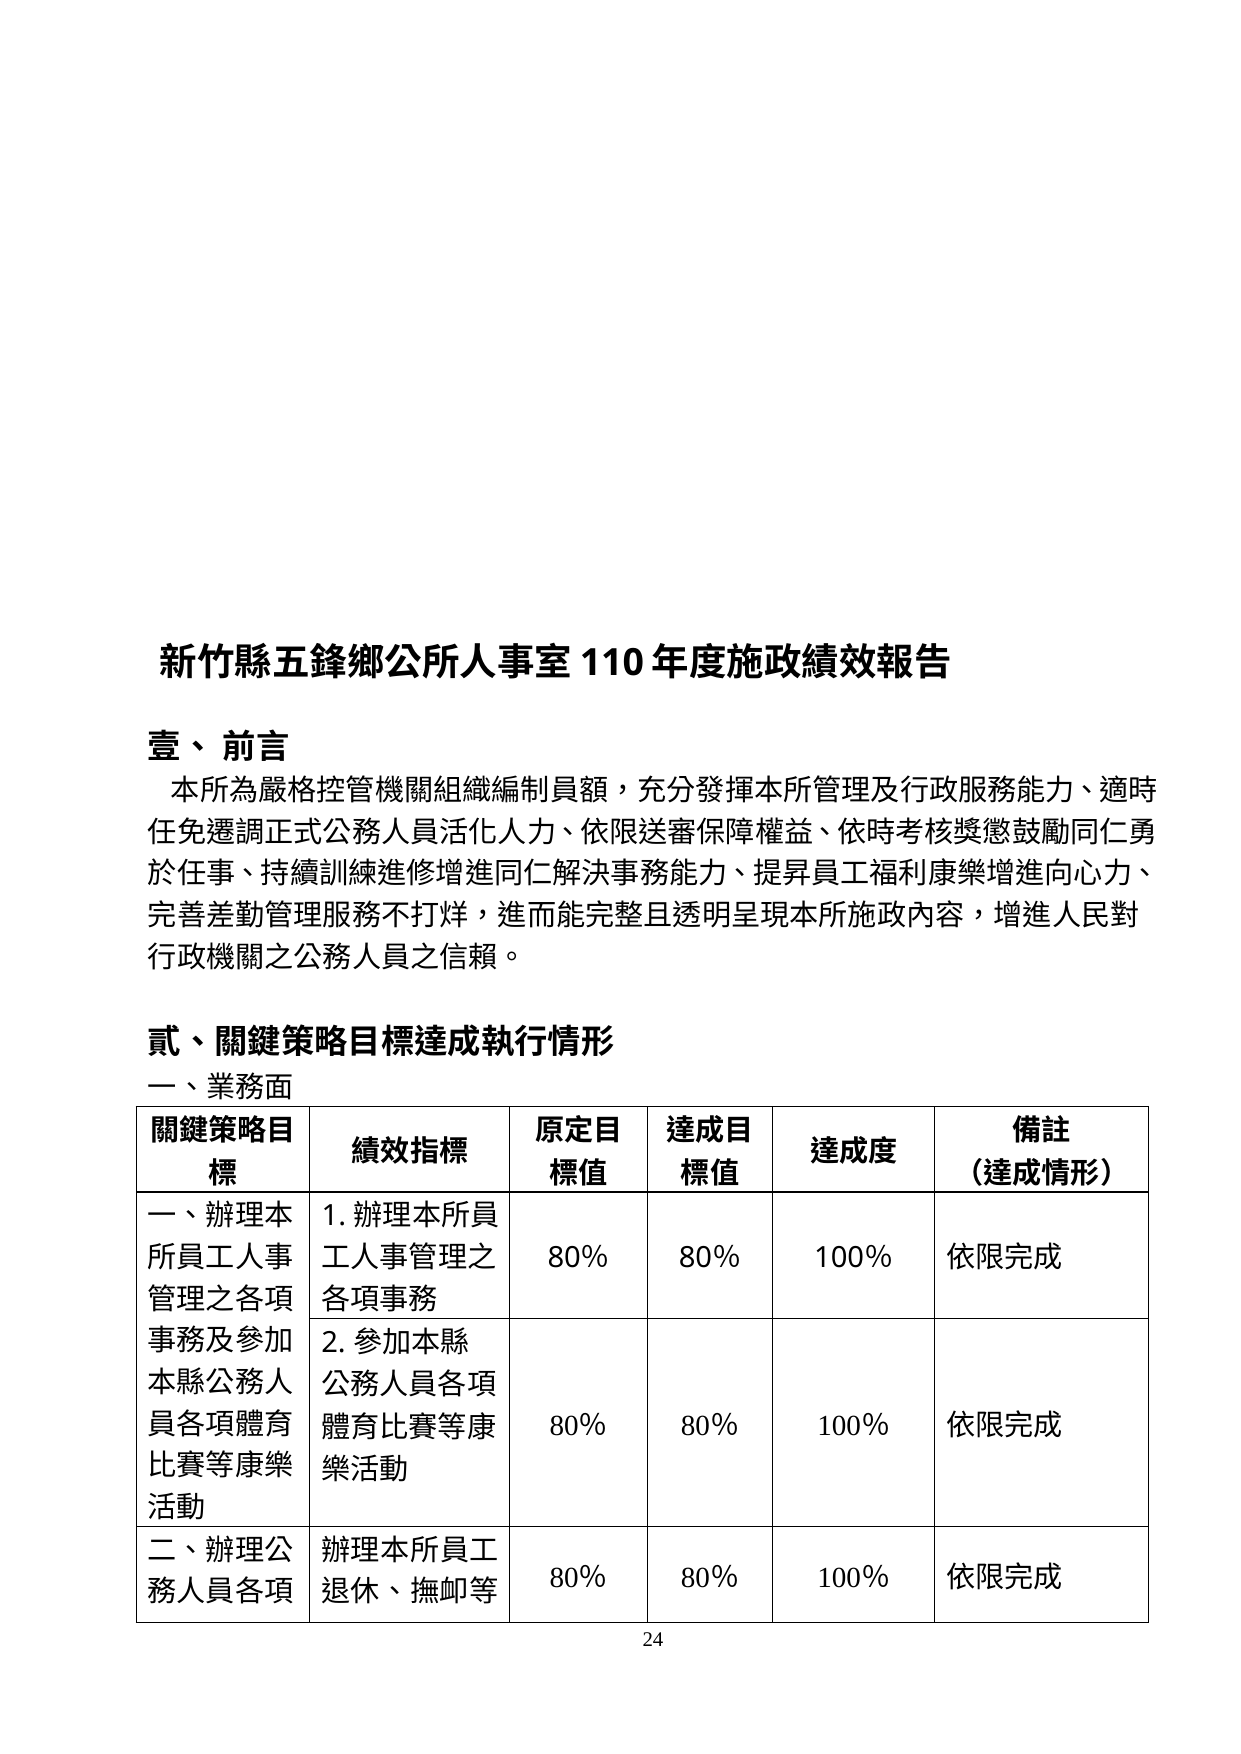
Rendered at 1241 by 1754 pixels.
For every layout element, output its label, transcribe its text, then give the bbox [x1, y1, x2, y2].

table_cell 1. 辦理本所員工人事管理之各項事務 [310, 1193, 509, 1317]
table_cell 80％ [648, 1319, 772, 1526]
table_cell 二、辦理公務人員各項 [137, 1527, 309, 1622]
text 新竹縣五鋒鄉公所人事室110年度施政績效報告 [159, 642, 1157, 684]
table_cell 80％ [510, 1193, 647, 1317]
table_cell 80％ [510, 1319, 647, 1526]
table_cell 依限完成 [935, 1193, 1148, 1317]
table_cell 依限完成 [935, 1319, 1148, 1526]
table_header 達成目標值 [648, 1107, 772, 1191]
text 本所為嚴格控管機關組織編制員額，充分發揮本所管理及行政服務能力、適時任免遷調正式公務人員活化人力、依限送審保障權益、依時考核獎懲鼓勵同仁勇於任事、持續訓練進修增進同仁解決事務能力、提昇員工福利康樂增進向心力、完善差勤管理服務不打烊，進而能完整且透明呈現本所施政內容，增進人民對行政機關之公務人員之信賴。 [148, 767, 1157, 976]
table_cell 2. 參加本縣公務人員各項體育比賽等康樂活動 [310, 1319, 509, 1526]
table_cell 依限完成 [935, 1527, 1148, 1622]
table_header 績效指標 [310, 1107, 509, 1191]
table_cell 80％ [648, 1193, 772, 1317]
table_cell 80％ [510, 1527, 647, 1622]
table_cell 100％ [773, 1319, 934, 1526]
table_cell 80％ [648, 1527, 772, 1622]
table_header 達成度 [773, 1107, 934, 1191]
table_header 原定目標值 [510, 1107, 647, 1191]
table_header 關鍵策略目標 [137, 1107, 309, 1191]
list 前言 [148, 726, 1157, 767]
table_cell 100％ [773, 1193, 934, 1317]
table_cell 辦理本所員工退休、撫卹等 [310, 1527, 509, 1622]
table_cell 一、辦理本所員工人事管理之各項事務及參加本縣公務人員各項體育比賽等康樂活動 [137, 1193, 309, 1526]
table_cell 100％ [773, 1527, 934, 1622]
table_header 備註 （達成情形） [935, 1107, 1148, 1191]
text 一、業務面 [148, 1063, 1157, 1106]
text 貳、關鍵策略目標達成執行情形 [148, 1015, 1157, 1063]
